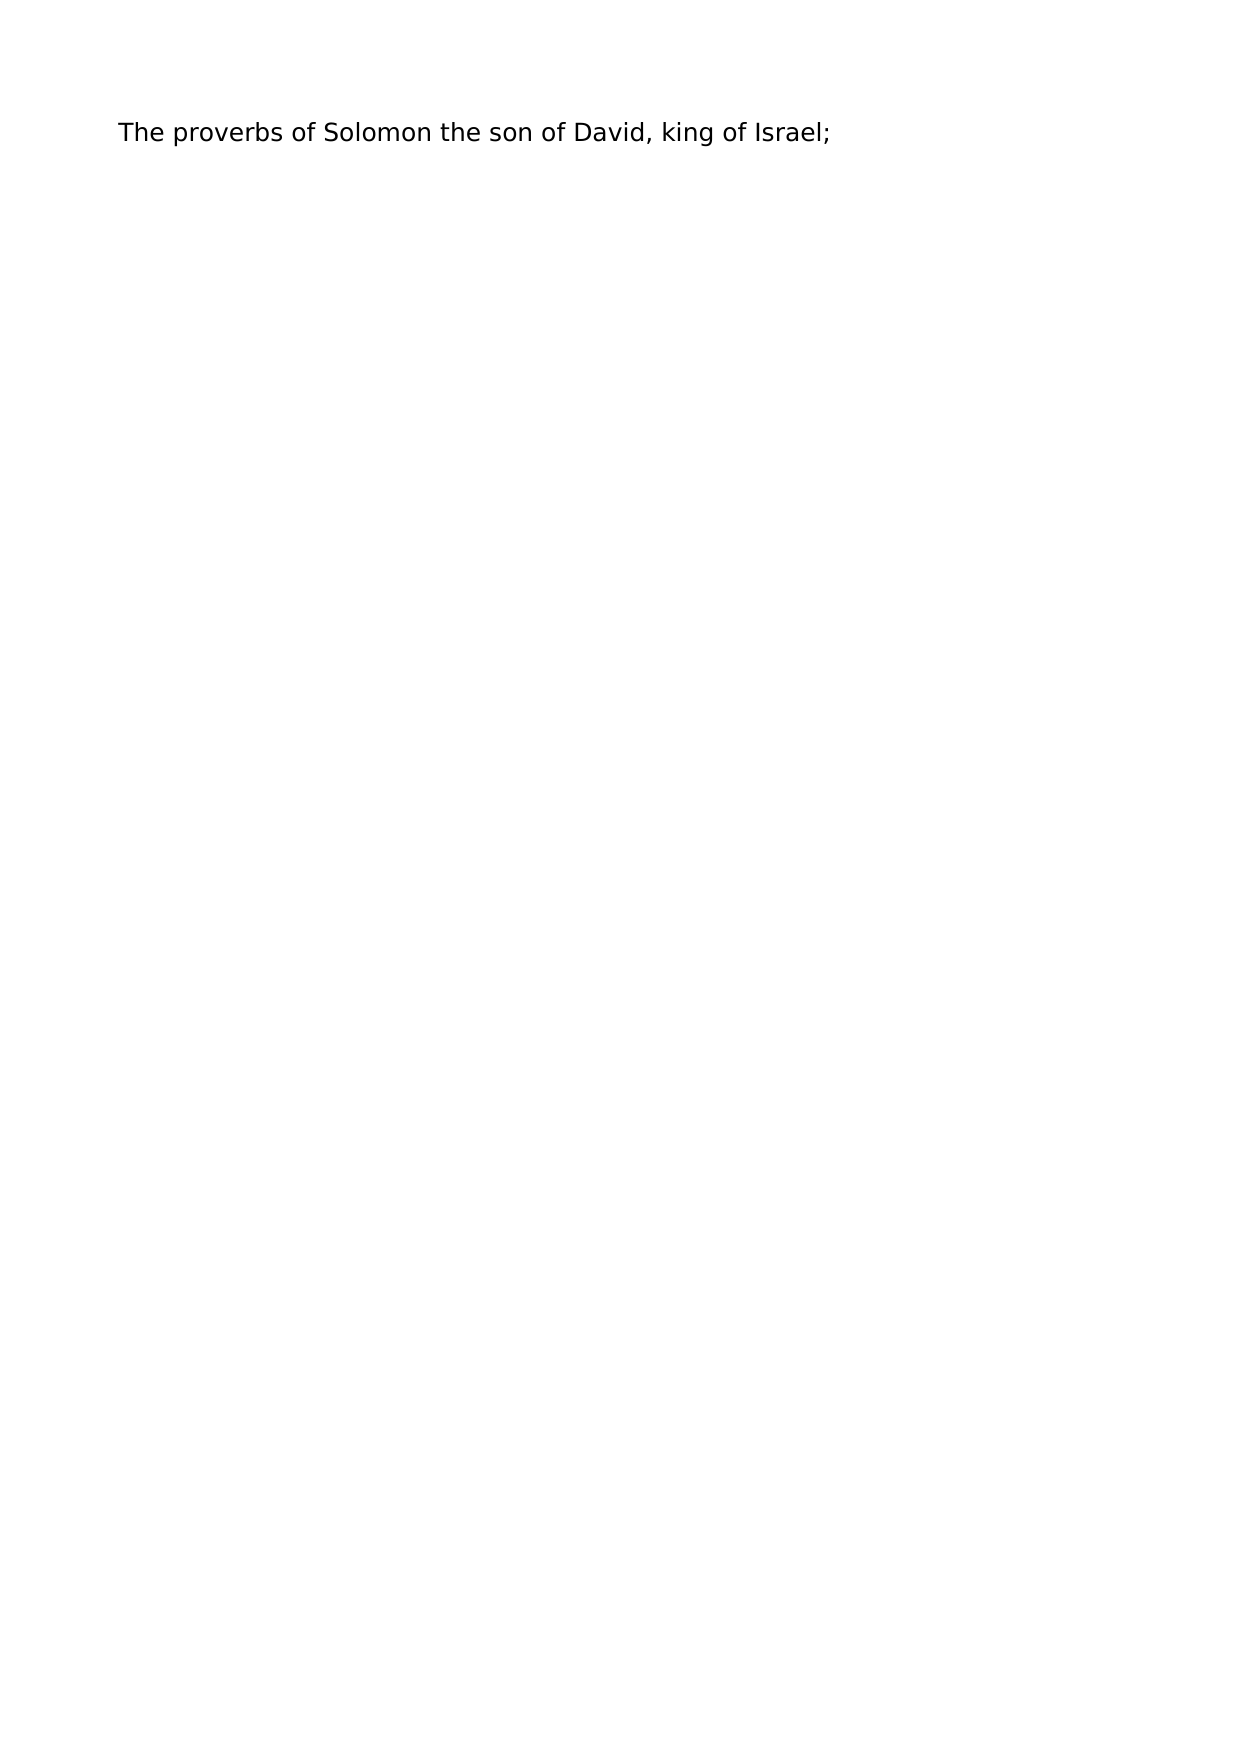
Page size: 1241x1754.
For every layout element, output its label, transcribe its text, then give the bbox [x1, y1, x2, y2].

text The proverbs of Solomon the son of David, king of Israel; [118, 118, 1122, 147]
